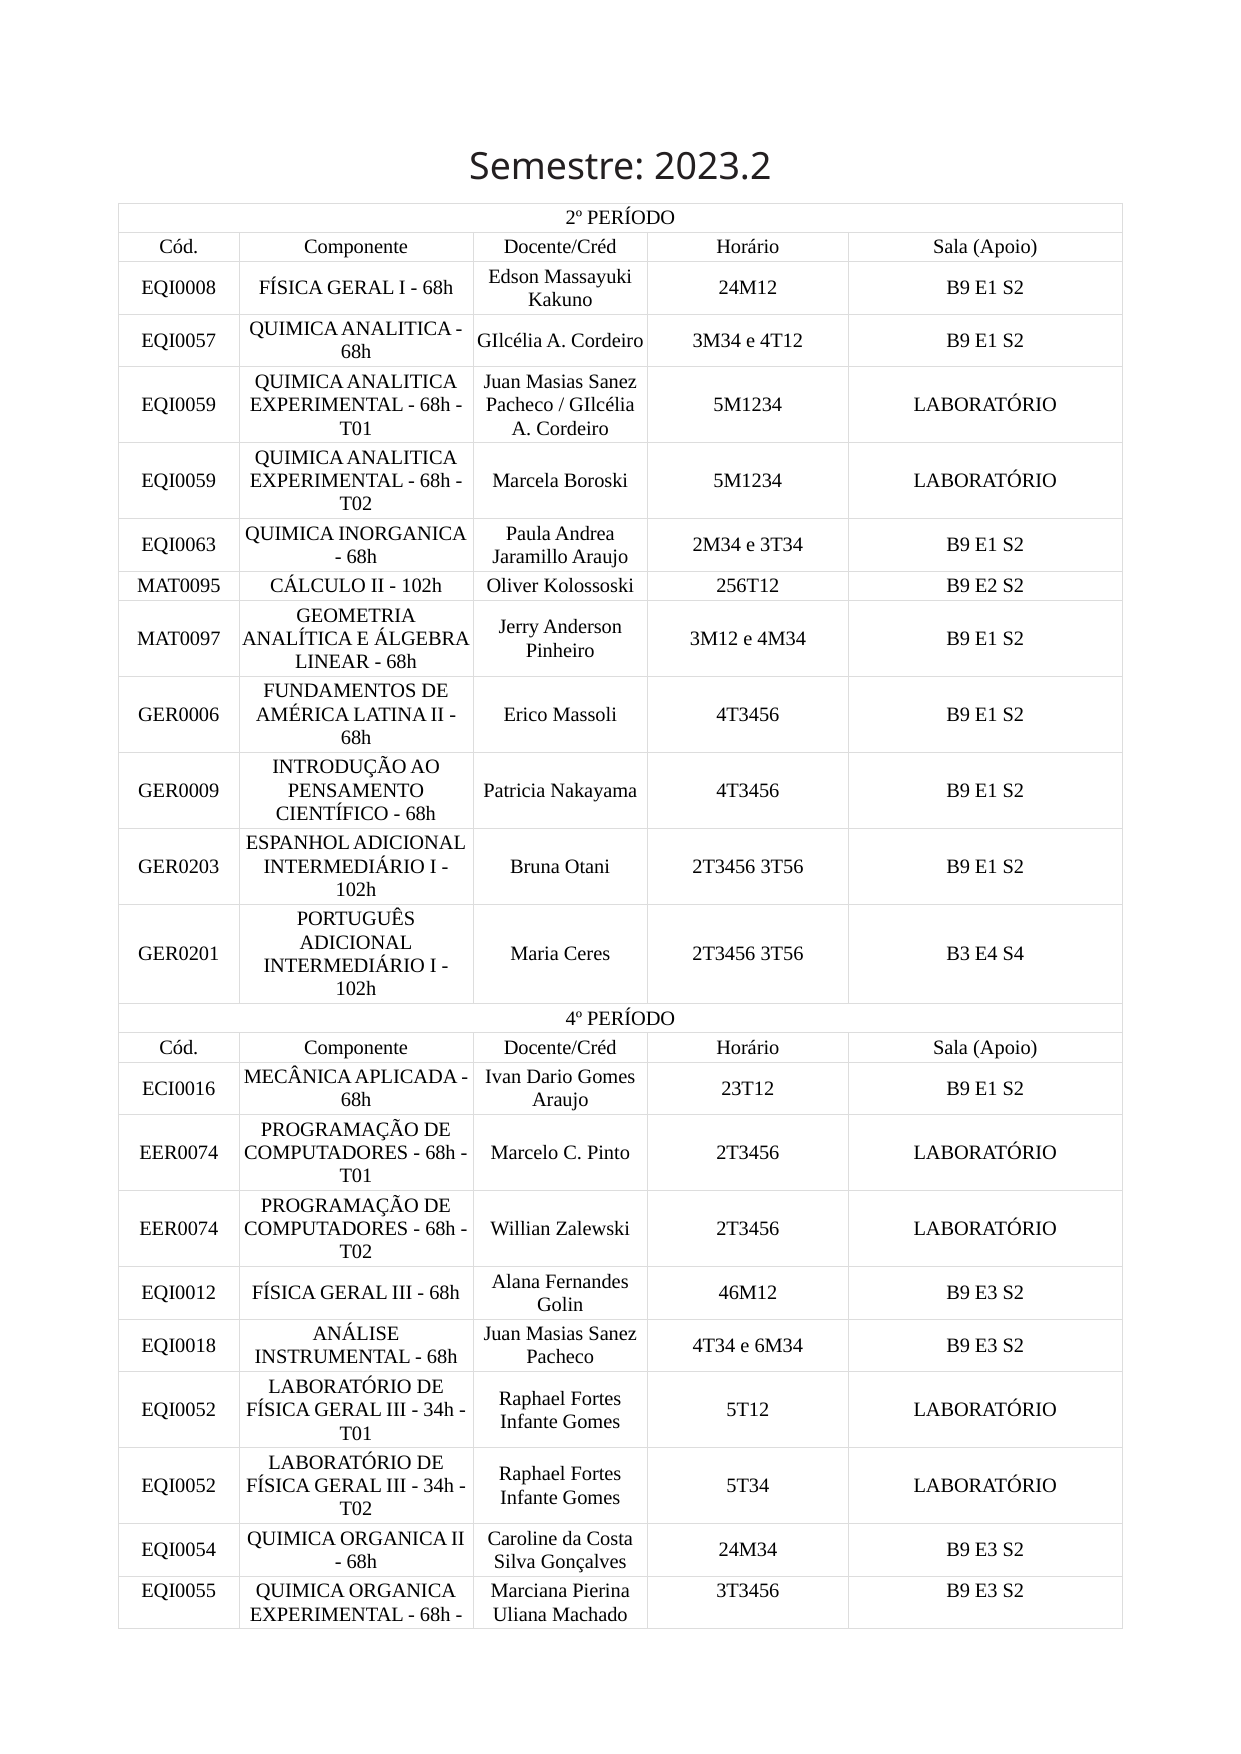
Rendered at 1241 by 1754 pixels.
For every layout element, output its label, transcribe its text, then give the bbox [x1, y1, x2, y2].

table_cell 5T34 [648, 1448, 848, 1523]
table_cell B9 E1 S2 [849, 519, 1122, 571]
table_cell B9 E1 S2 [849, 829, 1122, 904]
table_cell GER0201 [119, 905, 239, 1003]
table_cell QUIMICA ORGANICA EXPERIMENTAL - 68h [240, 1577, 473, 1628]
table_cell Jerry Anderson Pinheiro [474, 601, 647, 676]
table_cell B9 E3 S2 [849, 1320, 1122, 1371]
table_cell 23T12 [648, 1063, 848, 1114]
table_cell QUIMICA ANALITICA EXPERIMENTAL - 68h - T01 [240, 367, 473, 442]
table_cell LABORATÓRIO [849, 1115, 1122, 1190]
table_cell B9 E2 S2 [849, 572, 1122, 600]
table_cell 5M1234 [648, 443, 848, 518]
table_cell LABORATÓRIO [849, 1372, 1122, 1447]
table_cell 2T3456 [648, 1115, 848, 1190]
table_cell MAT0095 [119, 572, 239, 600]
table_cell Horário [648, 1033, 848, 1062]
table_cell Oliver Kolossoski [474, 572, 647, 600]
table_cell B9 E3 S2 [849, 1577, 1122, 1628]
table_cell Paula Andrea Jaramillo Araujo [474, 519, 647, 571]
table_cell Componente [240, 233, 473, 261]
table_cell EQI0057 [119, 315, 239, 366]
table_cell CÁLCULO II - 102h [240, 572, 473, 600]
table_cell FÍSICA GERAL III - 68h [240, 1267, 473, 1319]
table_cell 24M12 [648, 262, 848, 314]
table_cell B9 E1 S2 [849, 315, 1122, 366]
table_cell EER0074 [119, 1191, 239, 1266]
table_cell 5T12 [648, 1372, 848, 1447]
table_cell Raphael Fortes Infante Gomes [474, 1372, 647, 1447]
table_cell B9 E1 S2 [849, 677, 1122, 752]
table_cell EQI0063 [119, 519, 239, 571]
table_cell Caroline da Costa Silva Gonçalves [474, 1524, 647, 1576]
table_cell 2T3456 3T56 [648, 905, 848, 1003]
table_cell GER0006 [119, 677, 239, 752]
table_cell 4T34 e 6M34 [648, 1320, 848, 1371]
table_cell Cód. [119, 1033, 239, 1062]
table_cell PROGRAMAÇÃO DE COMPUTADORES - 68h - T01 [240, 1115, 473, 1190]
table_cell B9 E1 S2 [849, 262, 1122, 314]
table_cell LABORATÓRIO DE FÍSICA GERAL III - 34h - T02 [240, 1448, 473, 1523]
table_cell 2M34 e 3T34 [648, 519, 848, 571]
table_cell MAT0097 [119, 601, 239, 676]
table_cell PROGRAMAÇÃO DE COMPUTADORES - 68h - T02 [240, 1191, 473, 1266]
table_cell Willian Zalewski [474, 1191, 647, 1266]
table_cell QUIMICA ORGANICA II - 68h [240, 1524, 473, 1576]
table_cell EQI0059 [119, 443, 239, 518]
table_cell FUNDAMENTOS DE AMÉRICA LATINA II - 68h [240, 677, 473, 752]
table_cell Maria Ceres [474, 905, 647, 1003]
table_cell Marcela Boroski [474, 443, 647, 518]
table_cell LABORATÓRIO [849, 367, 1122, 442]
table_cell LABORATÓRIO [849, 1448, 1122, 1523]
table_cell 4T3456 [648, 753, 848, 828]
table_cell Docente/Créd [474, 233, 647, 261]
table_cell FÍSICA GERAL I - 68h [240, 262, 473, 314]
table_cell 3M34 e 4T12 [648, 315, 848, 366]
table_cell 5M1234 [648, 367, 848, 442]
table_cell GIlcélia A. Cordeiro [474, 315, 647, 366]
table_cell EQI0012 [119, 1267, 239, 1319]
table_cell Docente/Créd [474, 1033, 647, 1062]
table_cell QUIMICA ANALITICA - 68h [240, 315, 473, 366]
table_cell Raphael Fortes Infante Gomes [474, 1448, 647, 1523]
table_header 2º PERÍODO [119, 204, 1122, 232]
table_cell EQI0052 [119, 1448, 239, 1523]
table_cell Juan Masias Sanez Pacheco / GIlcélia A. Cordeiro [474, 367, 647, 442]
table_cell EQI0052 [119, 1372, 239, 1447]
table_cell LABORATÓRIO DE FÍSICA GERAL III - 34h - T01 [240, 1372, 473, 1447]
table_cell Erico Massoli [474, 677, 647, 752]
table_cell 2T3456 [648, 1191, 848, 1266]
table_cell Juan Masias Sanez Pacheco [474, 1320, 647, 1371]
subtitle Semestre: 2023.2 [118, 139, 1122, 190]
table_cell B9 E1 S2 [849, 753, 1122, 828]
table_cell EQI0059 [119, 367, 239, 442]
table_cell QUIMICA ANALITICA EXPERIMENTAL - 68h - T02 [240, 443, 473, 518]
table_cell B3 E4 S4 [849, 905, 1122, 1003]
table_cell 4T3456 [648, 677, 848, 752]
table_cell 46M12 [648, 1267, 848, 1319]
table_cell Cód. [119, 233, 239, 261]
table_cell Componente [240, 1033, 473, 1062]
table_cell ANÁLISE INSTRUMENTAL - 68h [240, 1320, 473, 1371]
table_cell 3M12 e 4M34 [648, 601, 848, 676]
table_cell EQI0055 [119, 1577, 239, 1628]
table_cell B9 E1 S2 [849, 601, 1122, 676]
table_cell INTRODUÇÃO AO PENSAMENTO CIENTÍFICO - 68h [240, 753, 473, 828]
table_cell GER0203 [119, 829, 239, 904]
table_cell EER0074 [119, 1115, 239, 1190]
table_cell B9 E1 S2 [849, 1063, 1122, 1114]
table_cell ECI0016 [119, 1063, 239, 1114]
table_cell LABORATÓRIO [849, 1191, 1122, 1266]
table_cell B9 E3 S2 [849, 1524, 1122, 1576]
table_cell MECÂNICA APLICADA - 68h [240, 1063, 473, 1114]
table_cell Patricia Nakayama [474, 753, 647, 828]
table_cell QUIMICA INORGANICA - 68h [240, 519, 473, 571]
table_cell EQI0008 [119, 262, 239, 314]
table_cell GEOMETRIA ANALÍTICA E ÁLGEBRA LINEAR - 68h [240, 601, 473, 676]
table_cell ESPANHOL ADICIONAL INTERMEDIÁRIO I - 102h [240, 829, 473, 904]
table_cell Sala (Apoio) [849, 233, 1122, 261]
table_cell 2T3456 3T56 [648, 829, 848, 904]
table_cell GER0009 [119, 753, 239, 828]
table_cell LABORATÓRIO [849, 443, 1122, 518]
table_cell Horário [648, 233, 848, 261]
table_cell Edson Massayuki Kakuno [474, 262, 647, 314]
table_cell Bruna Otani [474, 829, 647, 904]
table_cell B9 E3 S2 [849, 1267, 1122, 1319]
table_cell 24M34 [648, 1524, 848, 1576]
table_cell 256T12 [648, 572, 848, 600]
table_cell Marcelo C. Pinto [474, 1115, 647, 1190]
table_cell Sala (Apoio) [849, 1033, 1122, 1062]
table_cell Marciana Pierina Uliana Machado [474, 1577, 647, 1628]
table_cell PORTUGUÊS ADICIONAL INTERMEDIÁRIO I - 102h [240, 905, 473, 1003]
table_cell Ivan Dario Gomes Araujo [474, 1063, 647, 1114]
table_cell EQI0054 [119, 1524, 239, 1576]
table_cell EQI0018 [119, 1320, 239, 1371]
table_cell Alana Fernandes Golin [474, 1267, 647, 1319]
table_cell 4º PERÍODO [119, 1004, 1122, 1032]
table_cell 3T3456 [648, 1577, 848, 1628]
